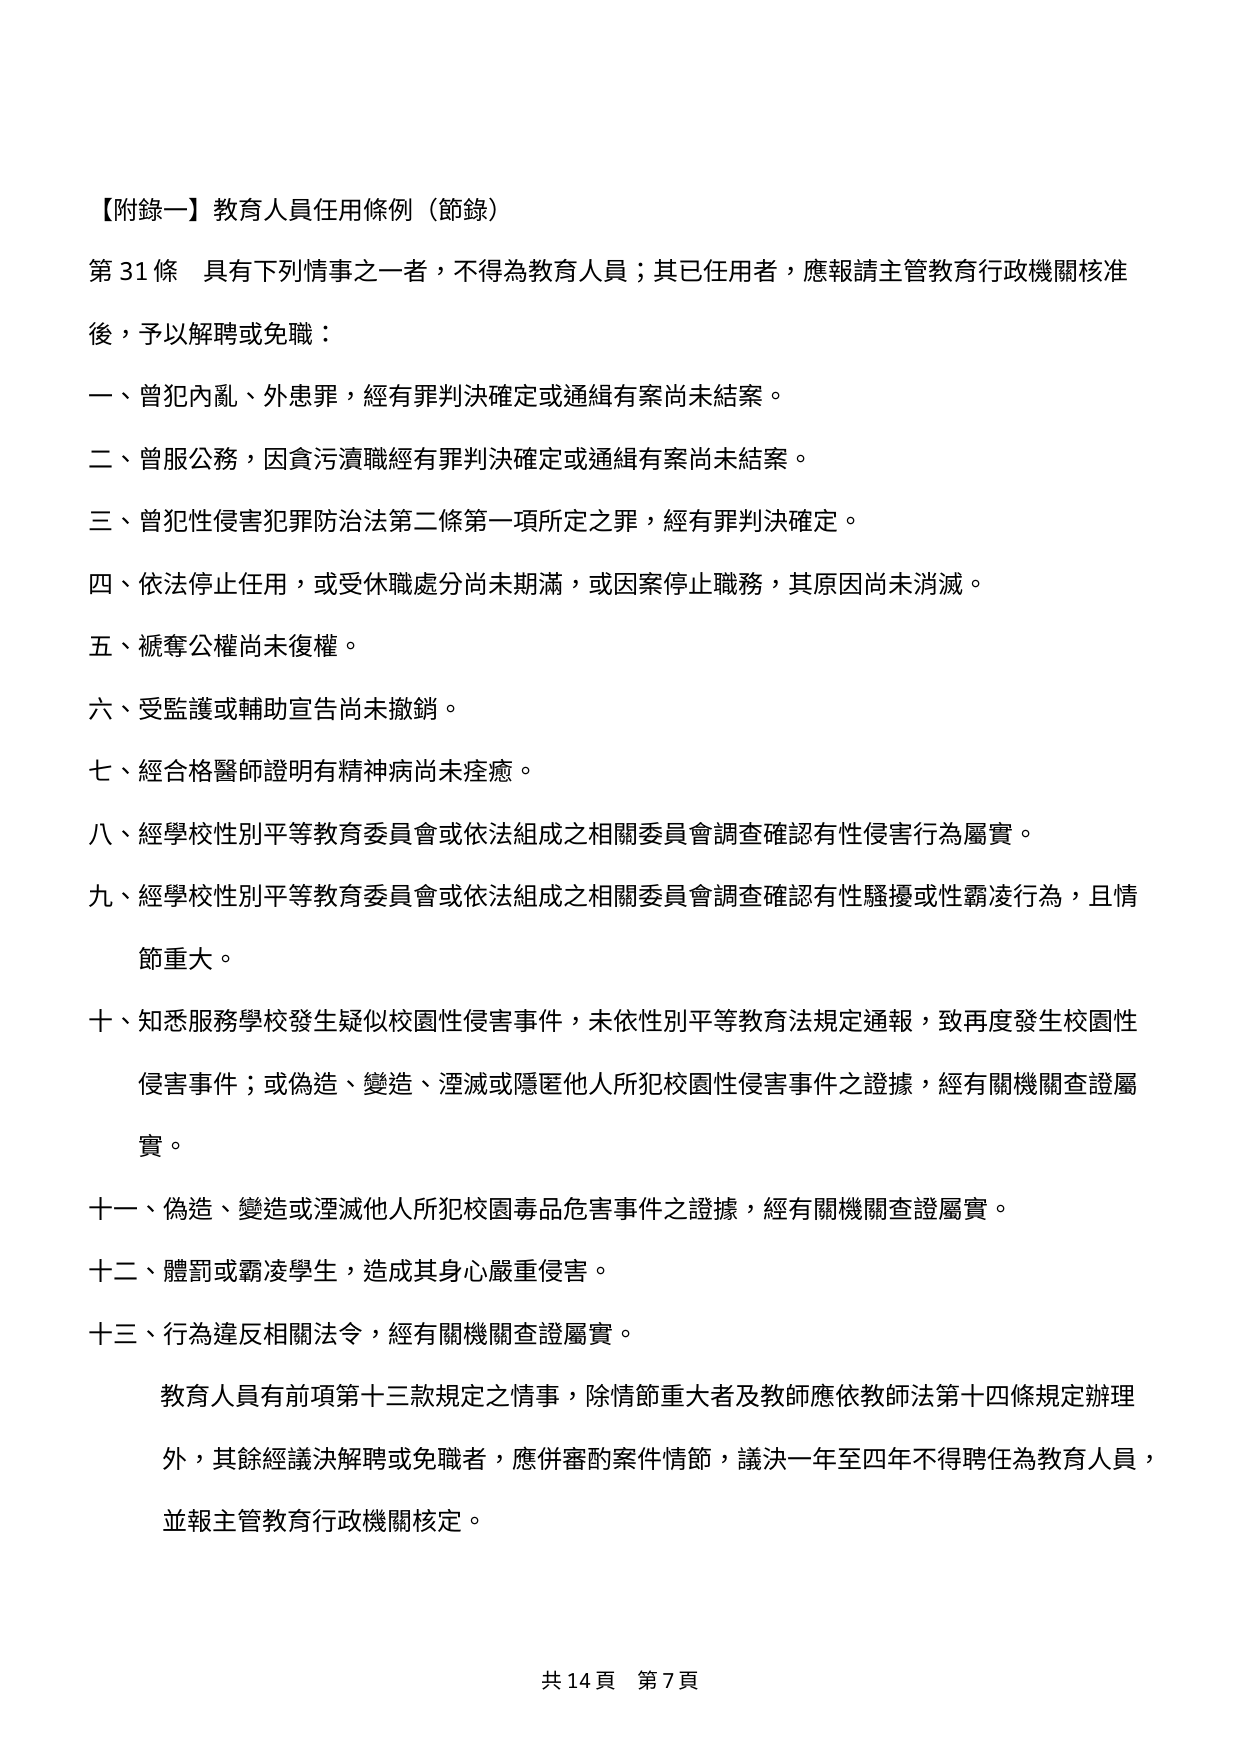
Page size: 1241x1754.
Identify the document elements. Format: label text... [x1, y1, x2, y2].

text 九、經學校性別平等教育委員會或依法組成之相關委員會調查確認有性騷擾或性霸凌行為，且情節重大。 [89, 853, 1152, 978]
text 十二、體罰或霸凌學生，造成其身心嚴重侵害。 [89, 1228, 1152, 1291]
text 二、曾服公務，因貪污瀆職經有罪判決確定或通緝有案尚未結案。 [89, 416, 1152, 478]
text 六、受監護或輔助宣告尚未撤銷。 [89, 666, 1152, 728]
text 教育人員有前項第十三款規定之情事，除情節重大者及教師應依教師法第十四條規定辦理外，其餘經議決解聘或免職者，應併審酌案件情節，議決一年至四年不得聘任為教育人員，並報主管教育行政機關核定。 [67, 1353, 1152, 1541]
text 第31條 具有下列情事之一者，不得為教育人員；其已任用者，應報請主管教育行政機關核准後，予以解聘或免職： [89, 228, 1152, 353]
text 八、經學校性別平等教育委員會或依法組成之相關委員會調查確認有性侵害行為屬實。 [89, 791, 1152, 853]
text 【附錄一】教育人員任用條例（節錄） [89, 186, 1152, 228]
text 一、曾犯內亂、外患罪，經有罪判決確定或通緝有案尚未結案。 [89, 353, 1152, 416]
text 十三、行為違反相關法令，經有關機關查證屬實。 [89, 1291, 1152, 1353]
text 十、知悉服務學校發生疑似校園性侵害事件，未依性別平等教育法規定通報，致再度發生校園性侵害事件；或偽造、變造、湮滅或隱匿他人所犯校園性侵害事件之證據，經有關機關查證屬實。 [89, 978, 1152, 1166]
text 四、依法停止任用，或受休職處分尚未期滿，或因案停止職務，其原因尚未消滅。 [89, 541, 1152, 603]
text 七、經合格醫師證明有精神病尚未痊癒。 [89, 728, 1152, 791]
text 十一、偽造、變造或湮滅他人所犯校園毒品危害事件之證據，經有關機關查證屬實。 [89, 1166, 1152, 1228]
text 三、曾犯性侵害犯罪防治法第二條第一項所定之罪，經有罪判決確定。 [89, 478, 1152, 541]
text 五、褫奪公權尚未復權。 [89, 603, 1152, 666]
